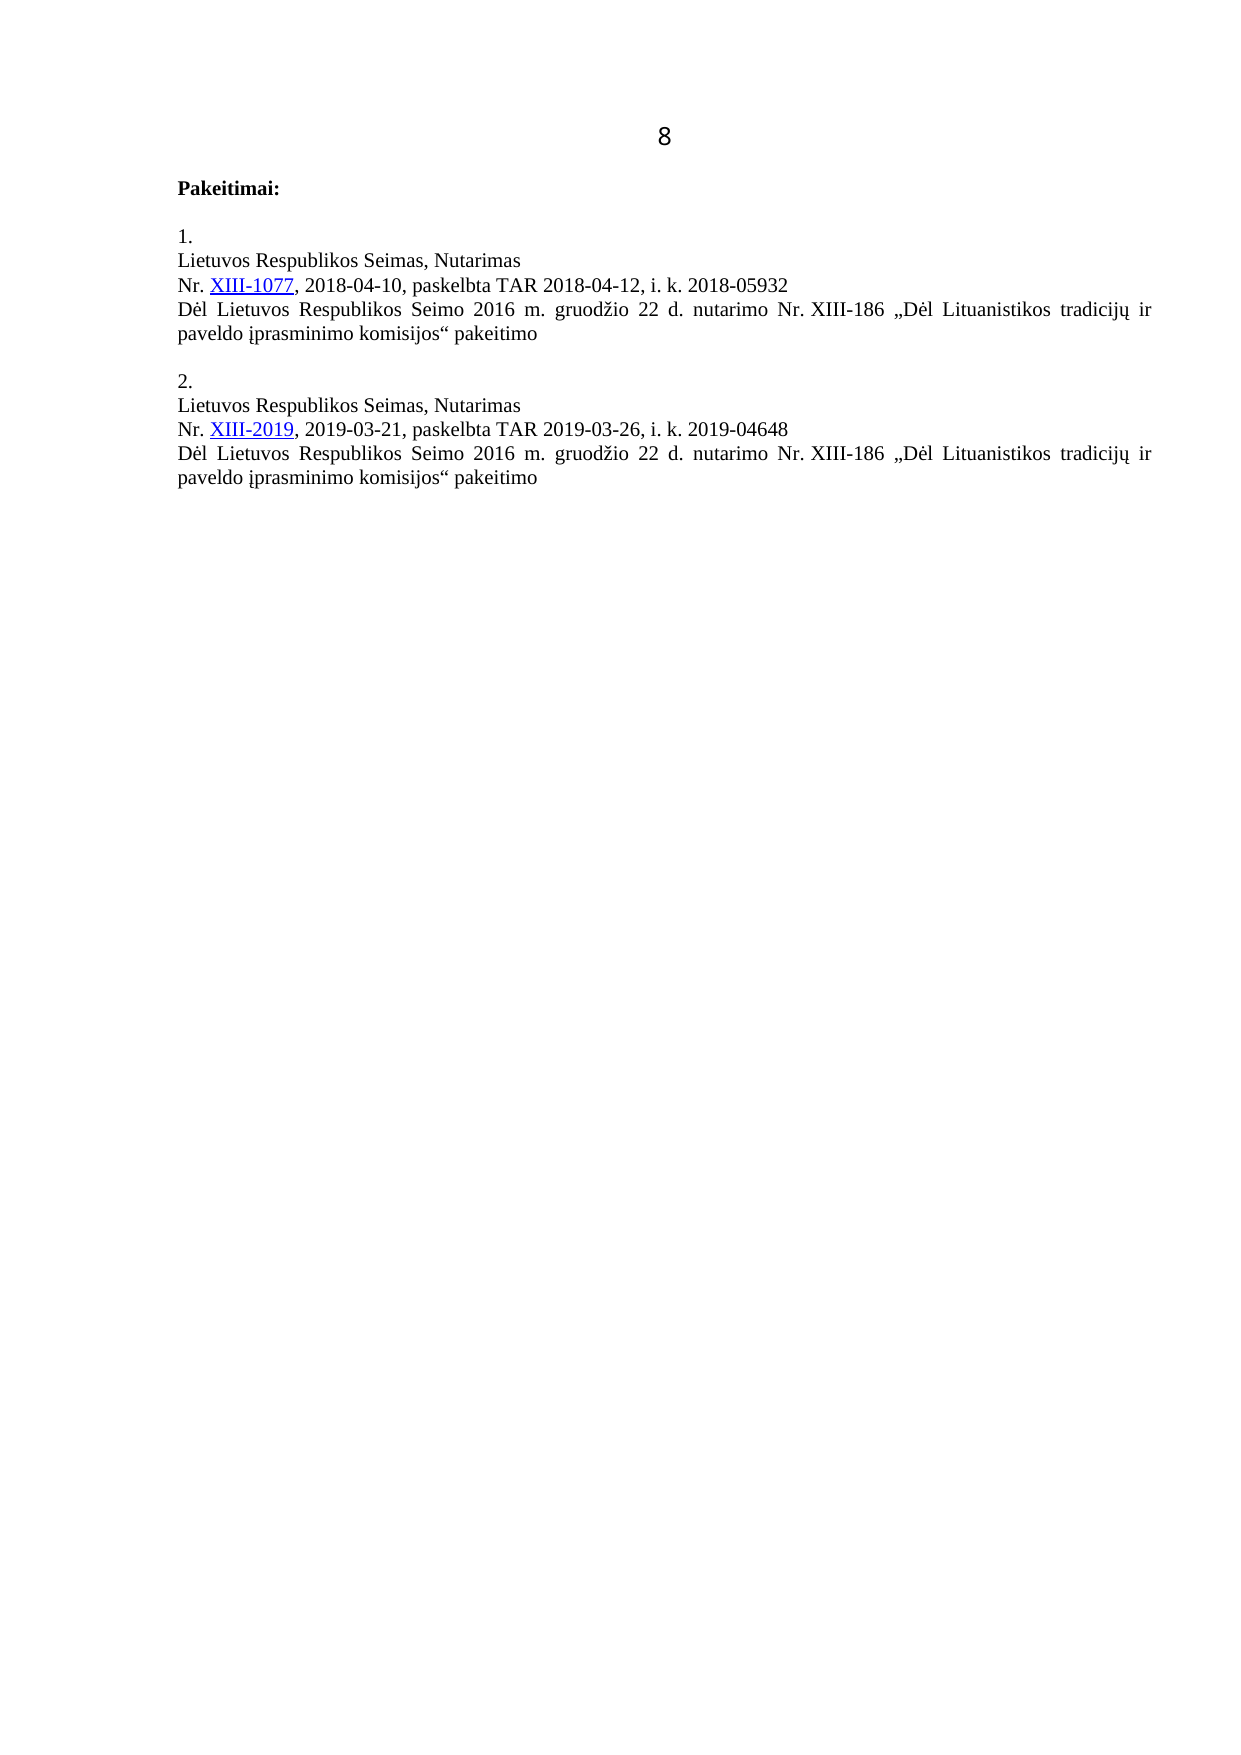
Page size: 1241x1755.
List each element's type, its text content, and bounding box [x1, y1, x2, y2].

text Lietuvos Respublikos Seimas, Nutarimas [177, 393, 1152, 417]
text 1. [177, 224, 1152, 248]
text 2. [177, 369, 1152, 393]
text Nr. XIII-2019, 2019-03-21, paskelbta TAR 2019-03-26, i. k. 2019-04648 [177, 417, 1152, 441]
text Dėl Lietuvos Respublikos Seimo 2016 m. gruodžio 22 d. nutarimo Nr. XIII-186 „Dėl Lituanistikos tradicijų ir paveldo įprasminimo komisijos“ pakeitimo [177, 441, 1152, 489]
text Dėl Lietuvos Respublikos Seimo 2016 m. gruodžio 22 d. nutarimo Nr. XIII-186 „Dėl Lituanistikos tradicijų ir paveldo įprasminimo komisijos“ pakeitimo [177, 297, 1152, 345]
text Lietuvos Respublikos Seimas, Nutarimas [177, 248, 1152, 272]
text Nr. XIII-1077, 2018-04-10, paskelbta TAR 2018-04-12, i. k. 2018-05932 [177, 272, 1152, 297]
text Pakeitimai: [177, 176, 1152, 200]
